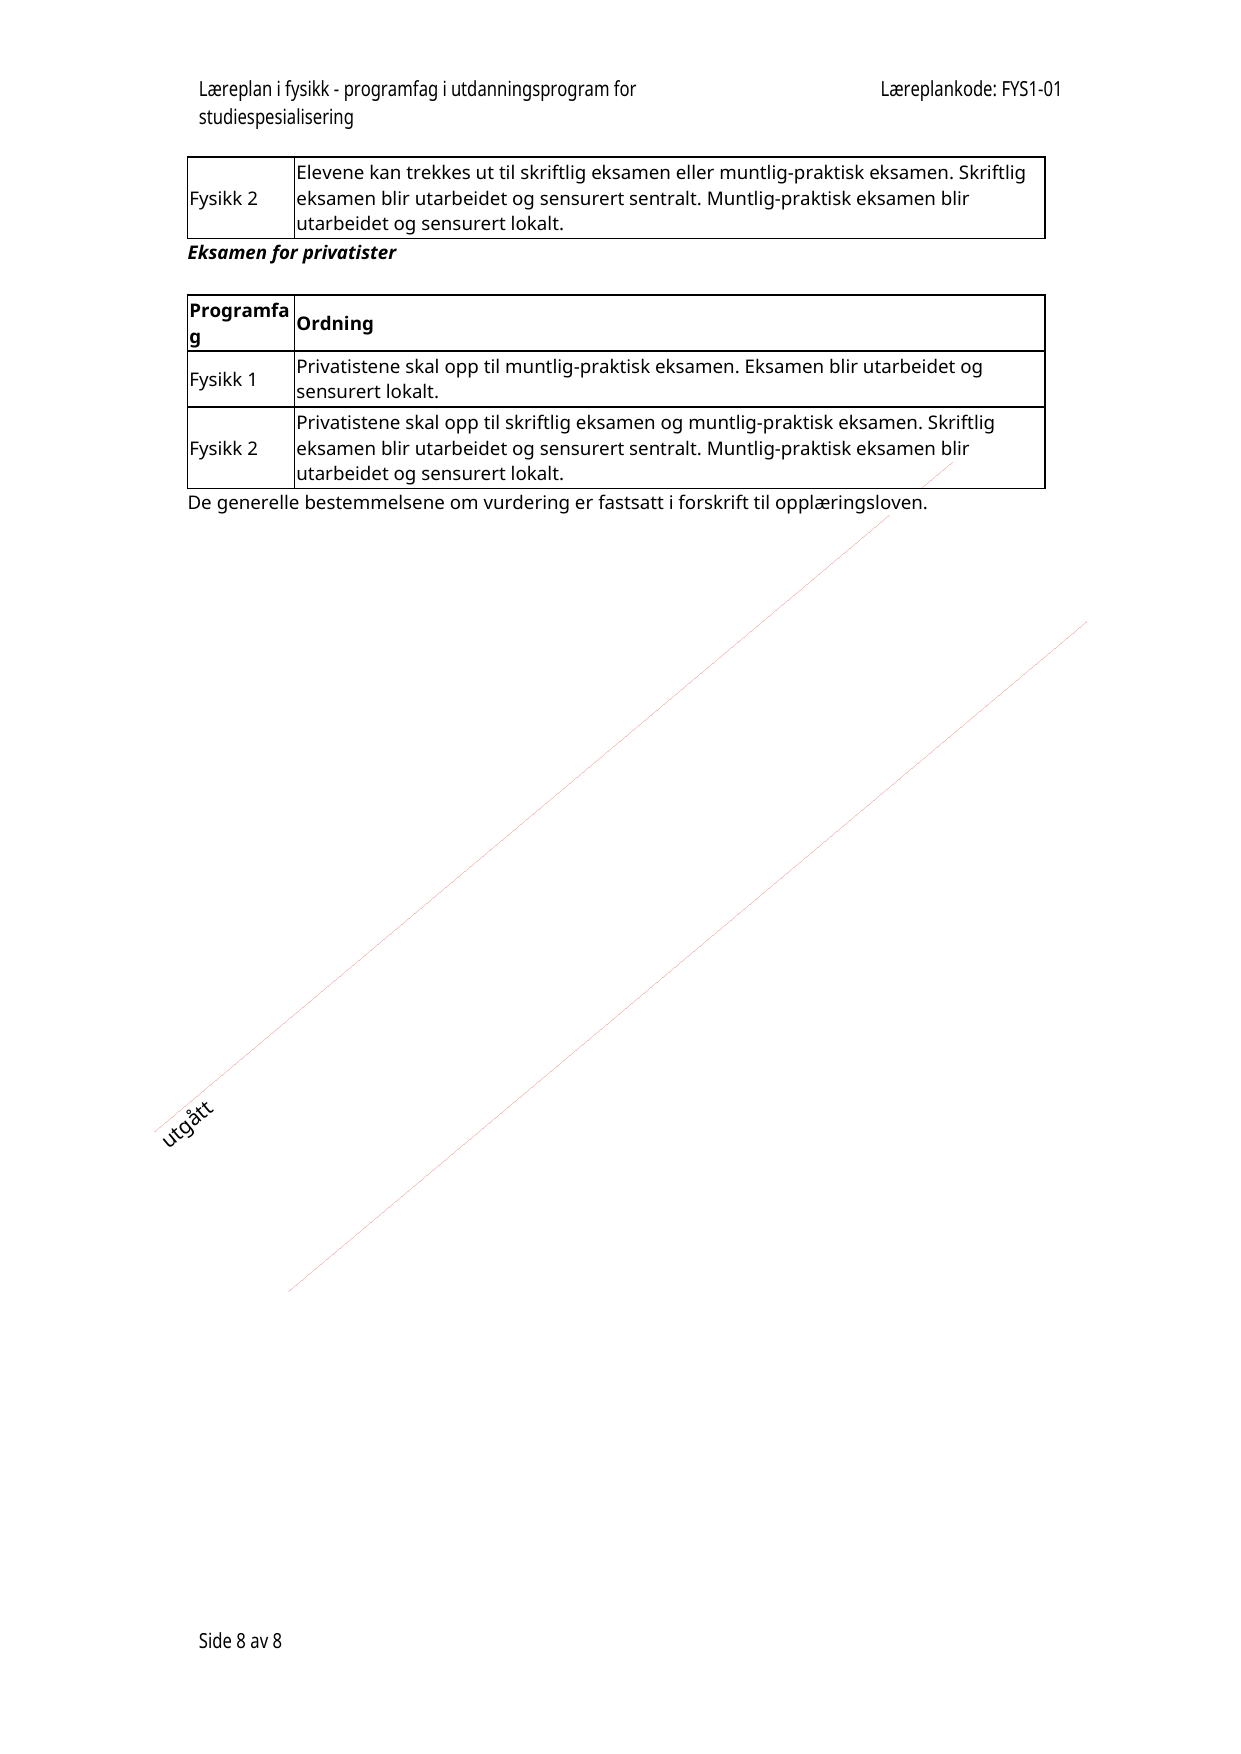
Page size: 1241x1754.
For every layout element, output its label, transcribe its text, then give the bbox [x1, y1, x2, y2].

table_header Ordning [295, 296, 1044, 350]
text Eksamen for privatister [398, 239, 1053, 265]
text De generelle bestemmelsene om vurdering er fastsatt i forskrift til opplæringsloven. [928, 489, 1053, 515]
table_cell Fysikk 1 [188, 352, 294, 406]
table_cell Fysikk 2 [188, 408, 294, 487]
table_cell Fysikk 2 [188, 158, 294, 238]
